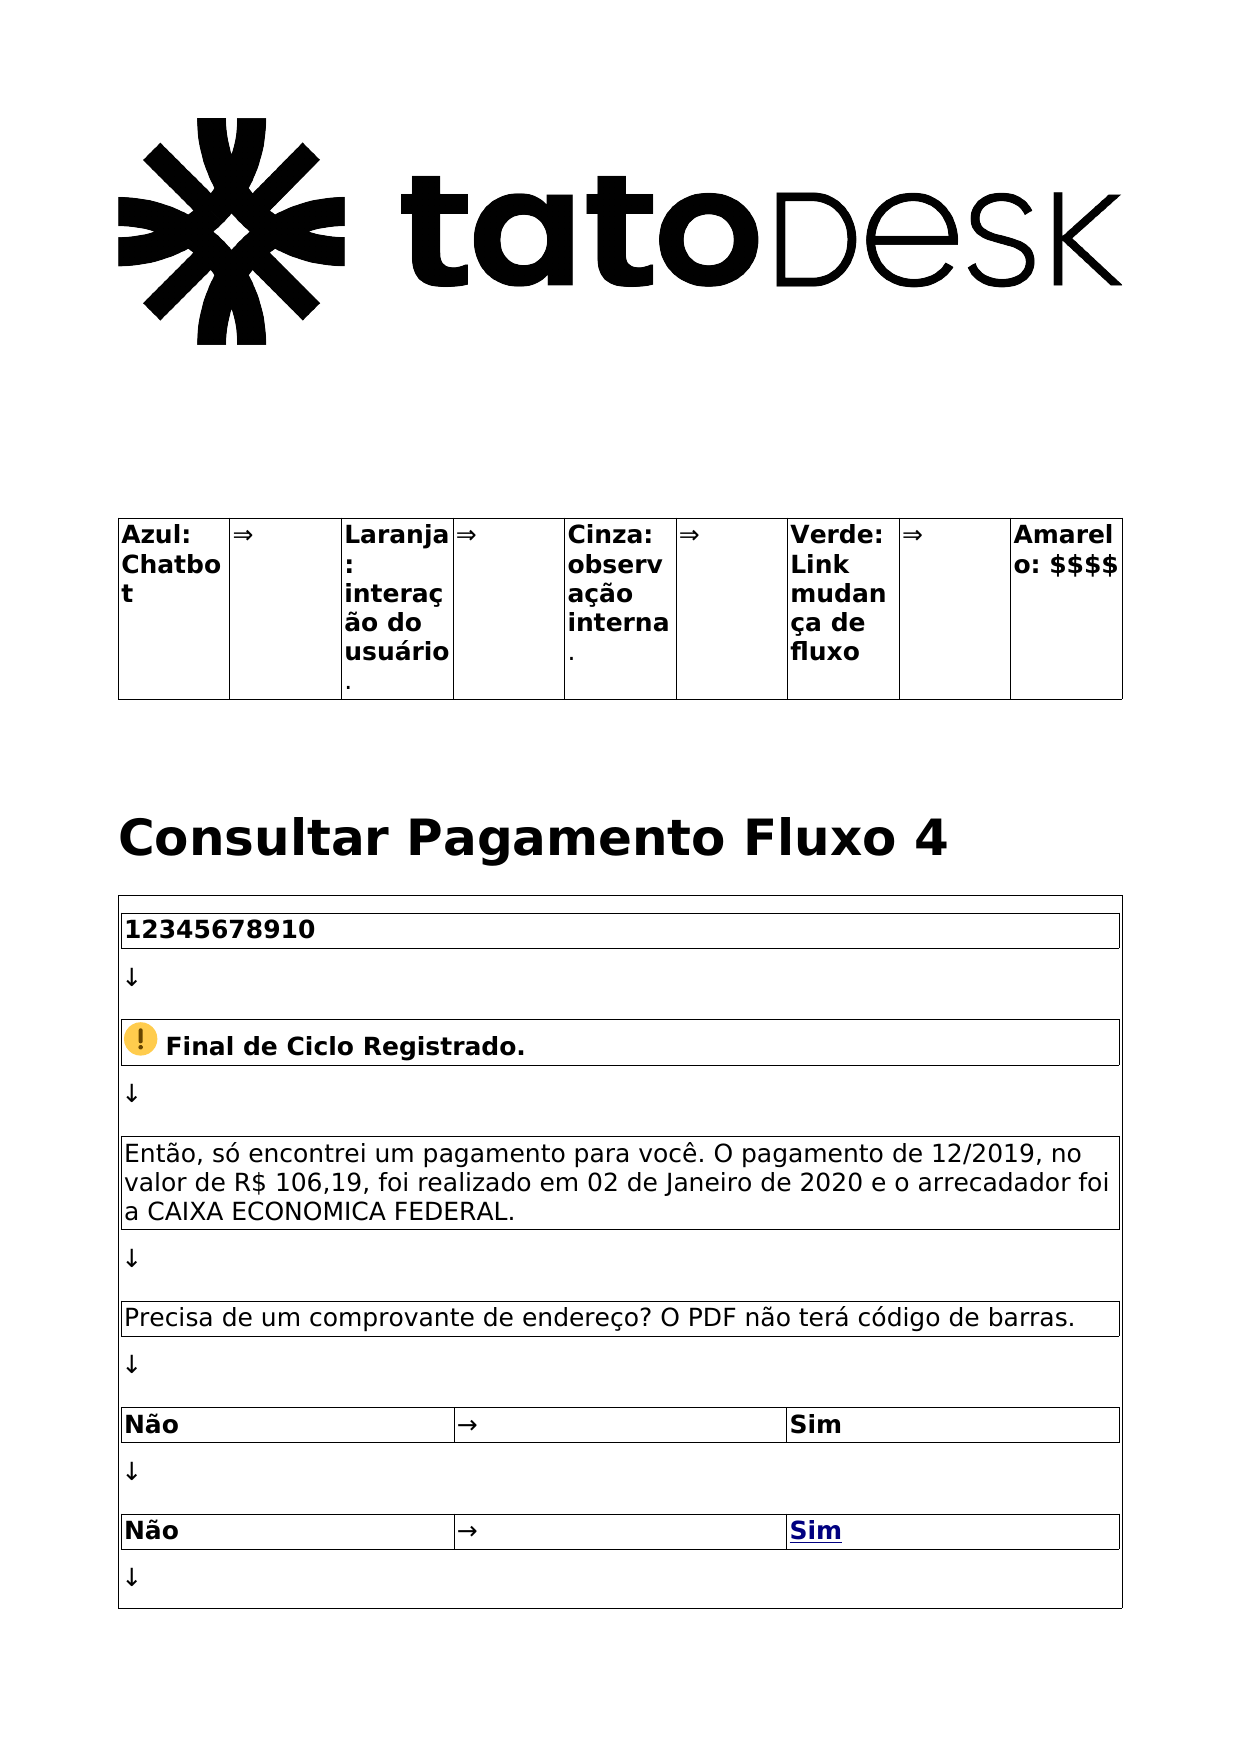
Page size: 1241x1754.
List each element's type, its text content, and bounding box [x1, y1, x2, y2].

table_header Então, só encontrei um pagamento para você. O pagamento de 12/2019, no valor de R$ 106,19, foi realizado em 02 de Janeiro de 2020 e o arrecadador foi a CAIXA ECONOMICA FEDERAL. [122, 1137, 1119, 1229]
picture [118, 118, 1123, 345]
table_header Precisa de um comprovante de endereço? O PDF não terá código de barras. [122, 1302, 1119, 1336]
table_header 12345678910 [122, 914, 1119, 948]
table_header Laranja: interação do usuário. [342, 519, 453, 699]
table_header → [455, 1408, 786, 1442]
table_header Sim [787, 1515, 1119, 1549]
table_header Cinza: observação interna. [565, 519, 676, 699]
table_header Não [122, 1515, 454, 1549]
table_header ⇒ [900, 519, 1010, 699]
table_header ↓ ↓ ↓ ↓ ↓ ↓ [119, 896, 1122, 1608]
table_header → [455, 1515, 786, 1549]
table_header Verde: Link mudança de fluxo [788, 519, 899, 699]
table_header ⇒ [230, 519, 341, 699]
subtitle Consultar Pagamento Fluxo 4 [118, 809, 1122, 868]
table_header Final de Ciclo Registrado. [122, 1020, 1119, 1064]
table_header ⇒ [677, 519, 787, 699]
table_header ⇒ [454, 519, 564, 699]
table_header Não [122, 1408, 454, 1442]
table_header Sim [787, 1408, 1119, 1442]
table_header Amarelo: $$$$ [1011, 519, 1122, 699]
table_header Azul: Chatbot [119, 519, 229, 699]
